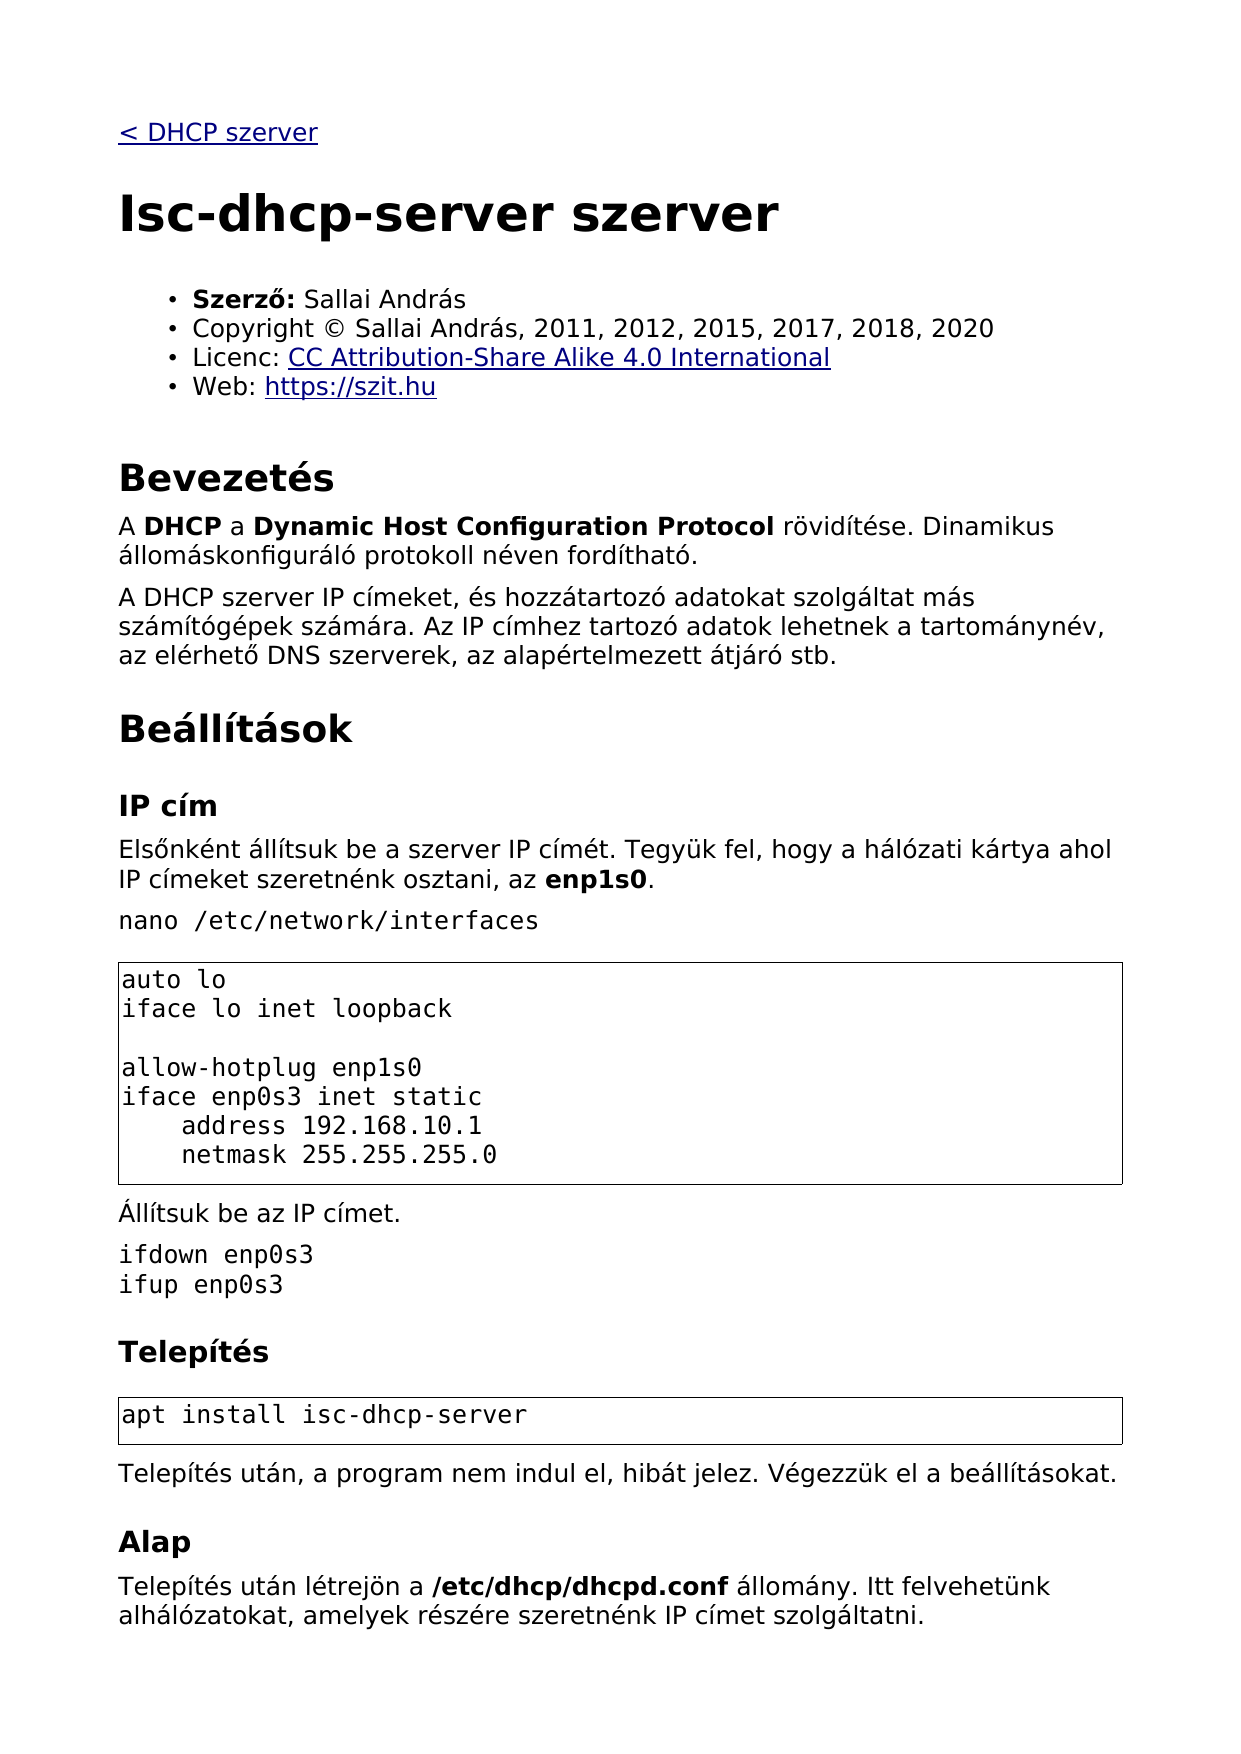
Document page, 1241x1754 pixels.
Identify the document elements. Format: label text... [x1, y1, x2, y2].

list Szerző: Sallai András [177, 285, 1122, 314]
text A DHCP a Dynamic Host Configuration Protocol rövidítése. Dinamikus állomáskonfiguráló protokoll néven fordítható. [118, 512, 1122, 571]
subtitle Telepítés [118, 1336, 1122, 1370]
subtitle IP cím [118, 789, 1122, 823]
list Licenc: CC Attribution-Share Alike 4.0 International [177, 343, 1122, 372]
subtitle Beállítások [118, 708, 1122, 752]
list Web: https://szit.hu [177, 372, 1122, 402]
subtitle Isc-dhcp-server szerver [118, 185, 1122, 243]
table_header auto lo iface lo inet loopback allow-hotplug enp1s0 iface enp0s3 inet static address 192.168.10.1 netmask 255.255.255.0 [119, 963, 1122, 1184]
text Elsőnként állítsuk be a szerver IP címét. Tegyük fel, hogy a hálózati kártya ahol IP címeket szeretnénk osztani, az enp1s0. [118, 836, 1122, 894]
text A DHCP szerver IP címeket, és hozzátartozó adatokat szolgáltat más számítógépek számára. Az IP címhez tartozó adatok lehetnek a tartománynév, az elérhető DNS szerverek, az alapértelmezett átjáró stb. [118, 583, 1122, 671]
table_header apt install isc-dhcp-server [119, 1398, 1122, 1444]
text Telepítés után létrejön a /etc/dhcp/dhcpd.conf állomány. Itt felvehetünk alhálózatokat, amelyek részére szeretnénk IP címet szolgáltatni. [118, 1572, 1122, 1630]
subtitle Bevezetés [118, 456, 1122, 500]
list Copyright © Sallai András, 2011, 2012, 2015, 2017, 2018, 2020 [177, 314, 1122, 343]
subtitle Alap [118, 1526, 1122, 1559]
text ifdown enp0s3 ifup enp0s3 [118, 1241, 1122, 1299]
text Állítsuk be az IP címet. [118, 1199, 1122, 1228]
text < DHCP szerver [118, 118, 1122, 147]
text nano /etc/network/interfaces [118, 907, 1122, 936]
text Telepítés után, a program nem indul el, hibát jelez. Végezzük el a beállításokat. [118, 1459, 1122, 1488]
